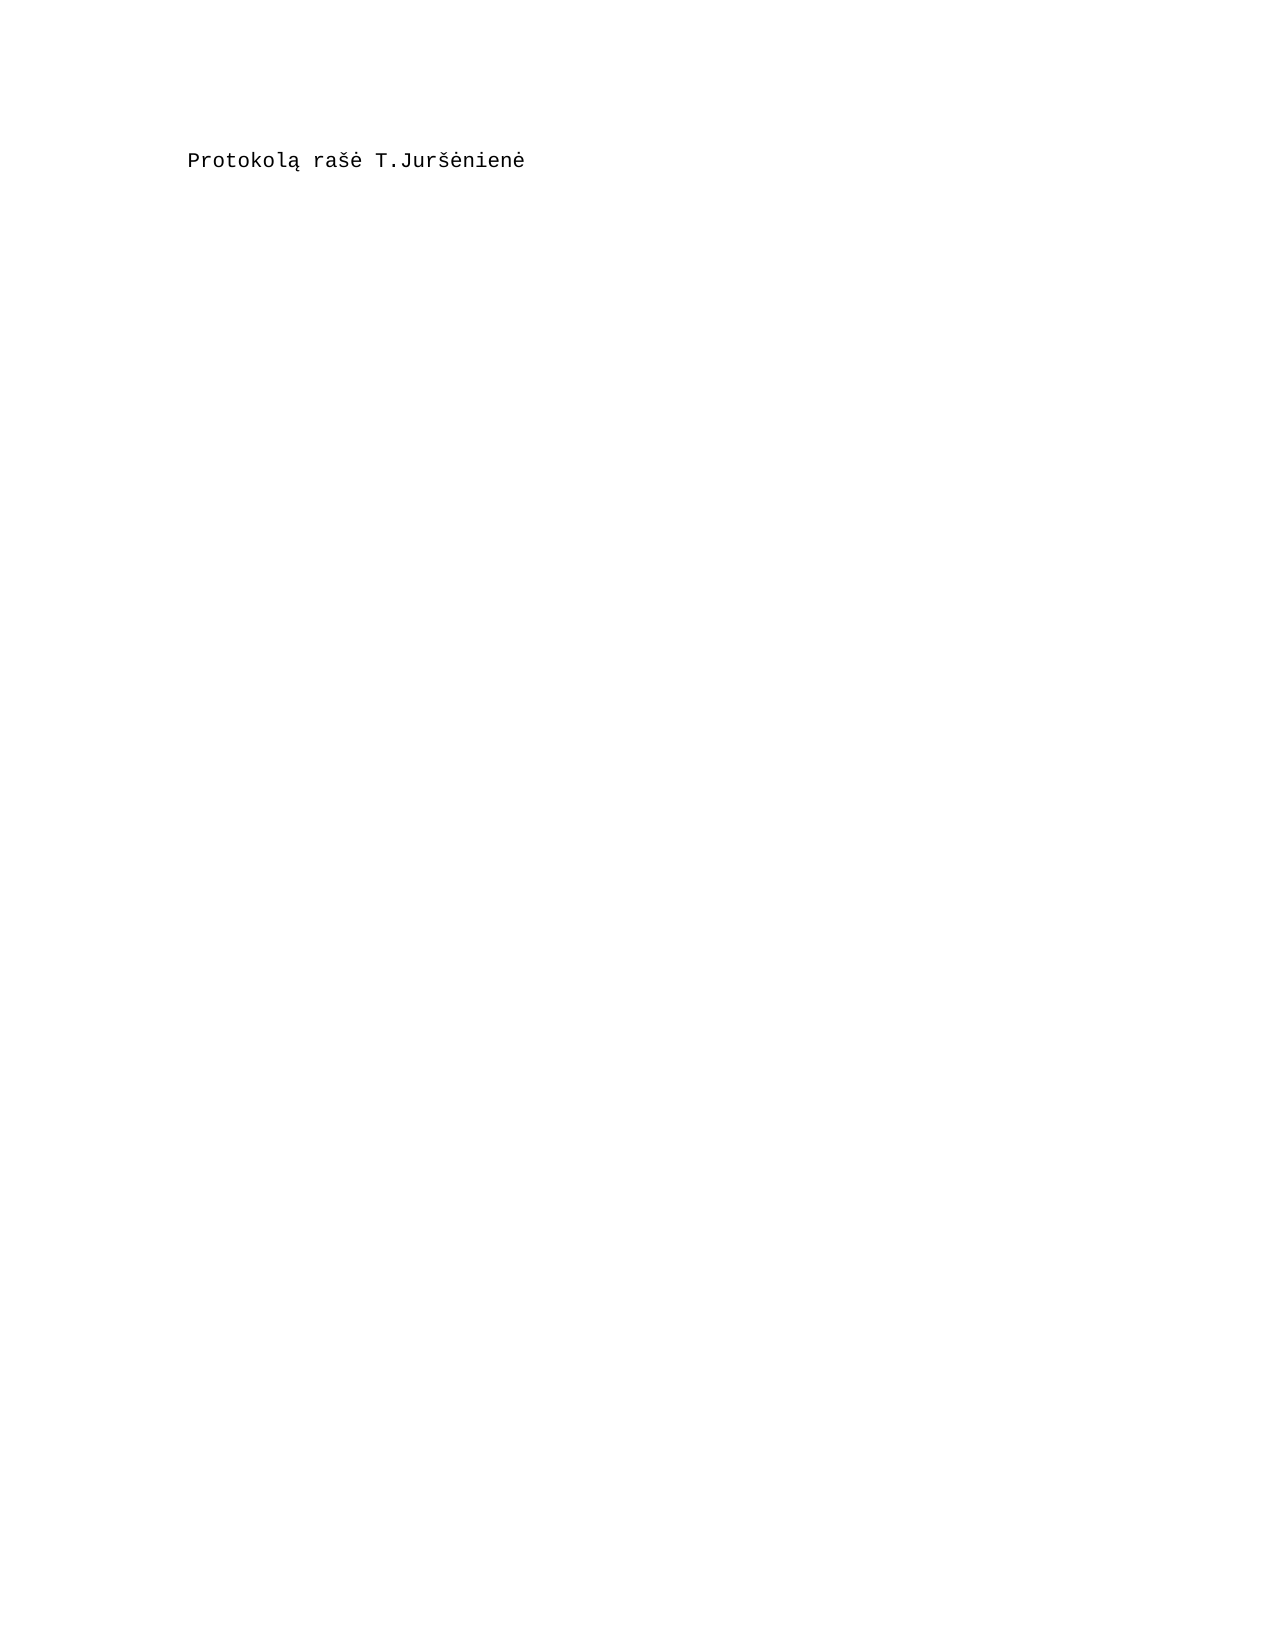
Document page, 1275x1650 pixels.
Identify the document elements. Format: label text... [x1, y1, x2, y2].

text Protokolą rašė T.Juršėnienė [187, 150, 1087, 174]
